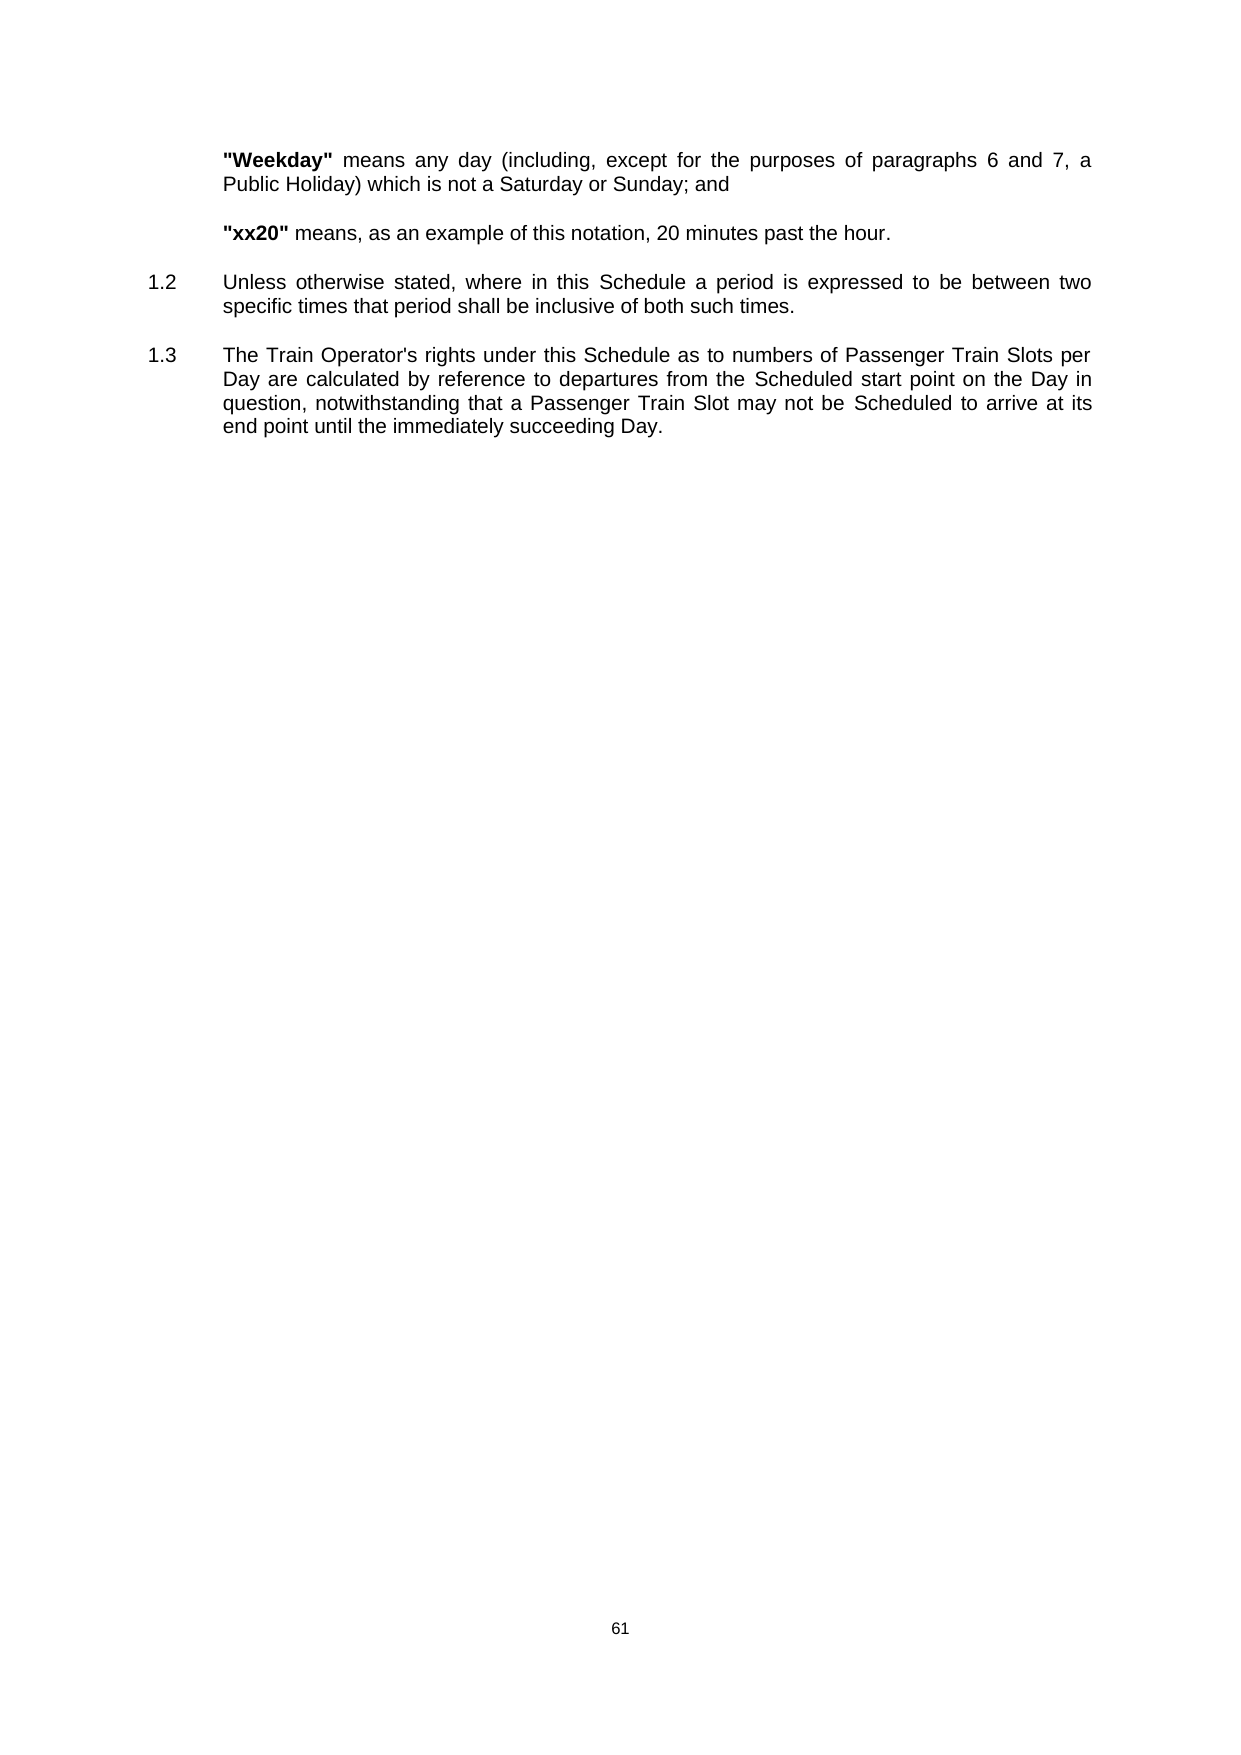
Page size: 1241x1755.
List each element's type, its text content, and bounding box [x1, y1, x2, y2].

list Unless otherwise stated, where in this Schedule a period is expressed to be between two specific times that period shall be inclusive of both such times. [148, 269, 1093, 317]
text "xx20" means, as an example of this notation, 20 minutes past the hour. [223, 221, 1093, 244]
text "Weekday" means any day (including, except for the purposes of paragraphs 6 and 7, a Public Holiday) which is not a Saturday or Sunday; and [223, 148, 1093, 196]
list The Train Operator's rights under this Schedule as to numbers of Passenger Train Slots per Day are calculated by reference to departures from the Scheduled start point on the Day in question, notwithstanding that a Passenger Train Slot may not be Scheduled to arrive at its end point until the immediately succeeding Day. [148, 342, 1093, 438]
